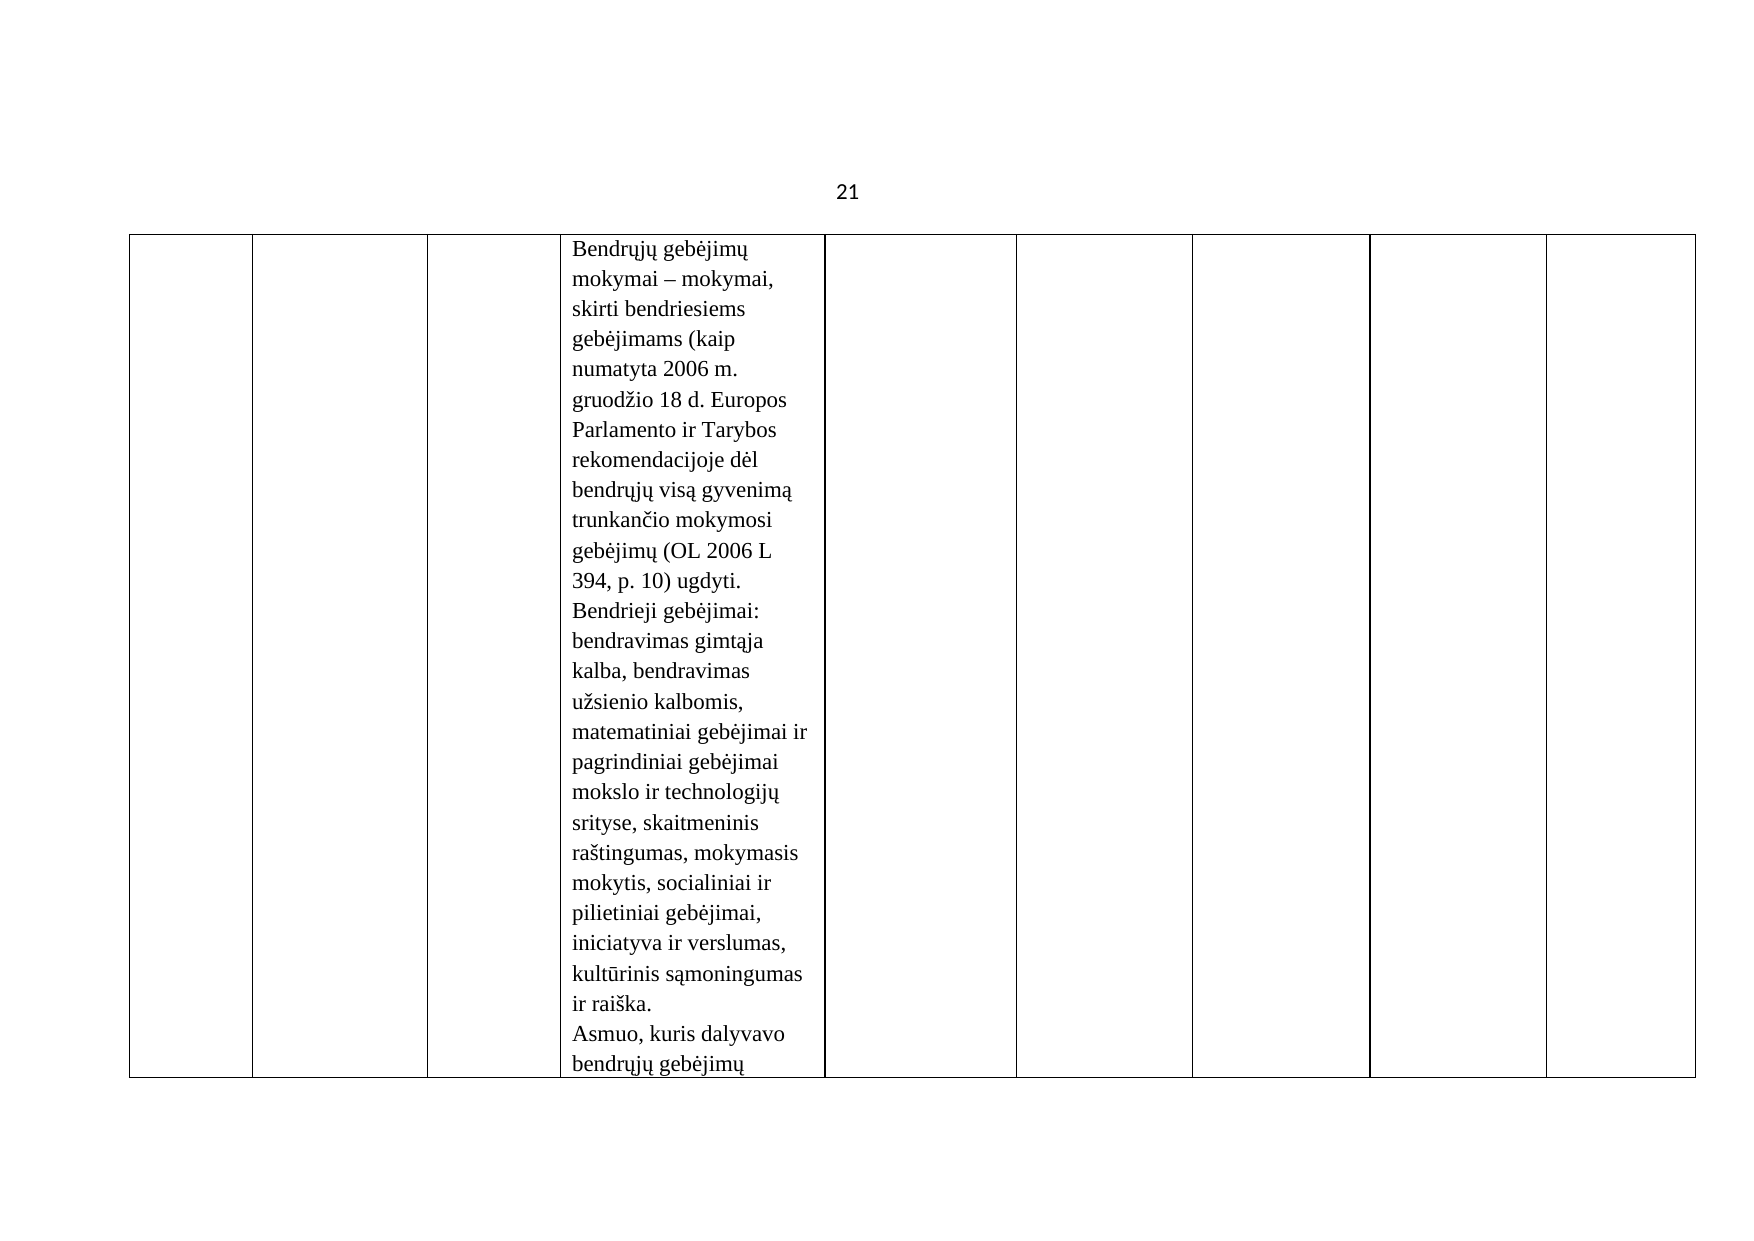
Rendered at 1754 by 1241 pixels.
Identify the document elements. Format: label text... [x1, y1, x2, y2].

table_cell [428, 235, 560, 1077]
table_cell [1193, 235, 1369, 1077]
table_cell [1017, 235, 1192, 1077]
table_cell [1371, 235, 1546, 1077]
table_cell [826, 235, 1016, 1077]
table_cell [130, 235, 252, 1077]
table_cell Bendrųjų gebėjimų mokymai – mokymai, skirti bendriesiems gebėjimams (kaip numatyta 2006 m. gruodžio 18 d. Europos Parlamento ir Tarybos rekomendacijoje dėl bendrųjų visą gyvenimą trunkančio mokymosi gebėjimų (OL 2006 L 394, p. 10) ugdyti. Bendrieji gebėjimai: bendravimas gimtąja kalba, bendravimas užsienio kalbomis, matematiniai gebėjimai ir pagrindiniai gebėjimai mokslo ir technologijų srityse, skaitmeninis raštingumas, mokymasis mokytis, socialiniai ir pilietiniai gebėjimai, iniciatyva ir verslumas, kultūrinis sąmoningumas ir raiška. Asmuo, kuris dalyvavo bendrųjų gebėjimų [561, 235, 824, 1077]
table_cell [253, 235, 427, 1077]
table_cell [1547, 235, 1695, 1077]
